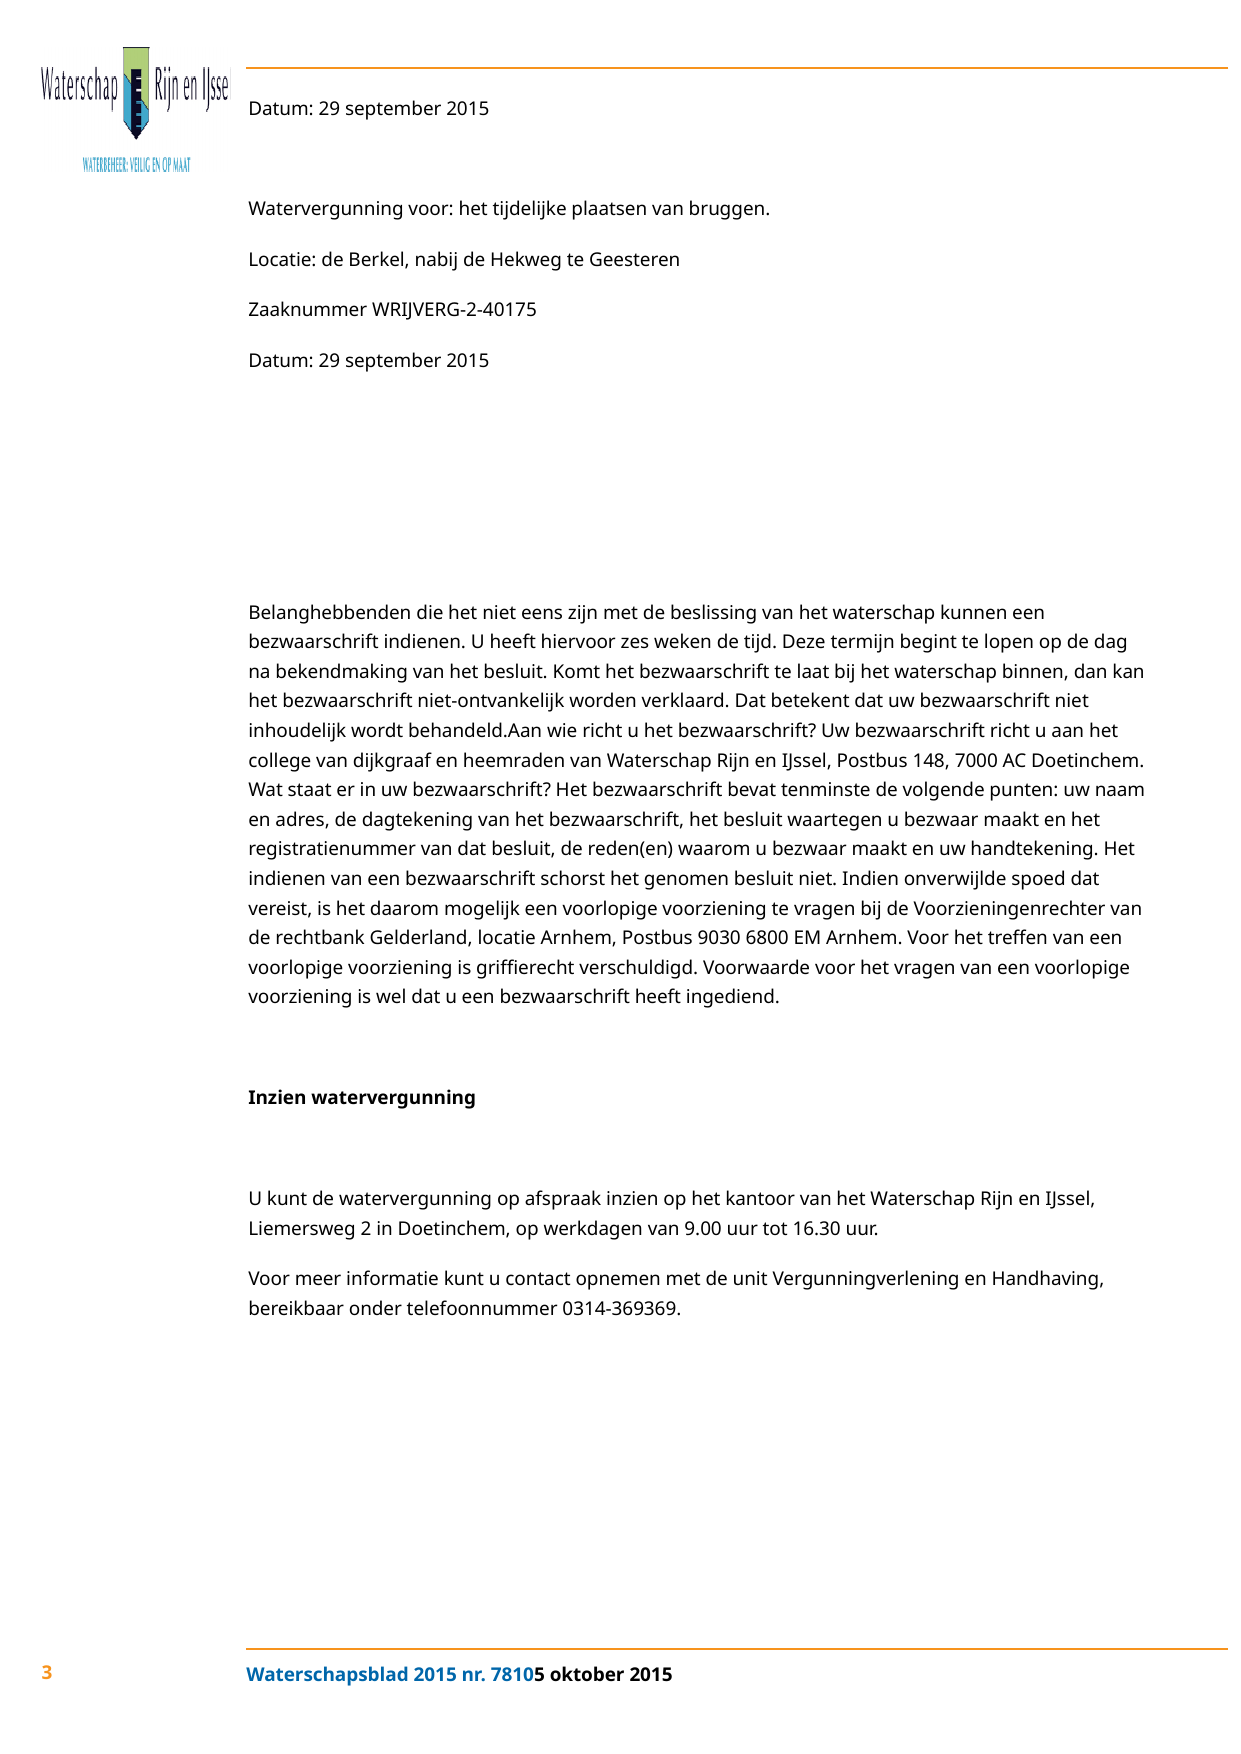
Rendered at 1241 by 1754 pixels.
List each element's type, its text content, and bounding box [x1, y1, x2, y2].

text Watervergunning voor: het tijdelijke plaatsen van bruggen. [248, 196, 1152, 221]
picture [41, 47, 231, 172]
text Voor meer informatie kunt u contact opnemen met de unit Vergunningverlening en Handhaving, bereikbaar onder telefoonnummer 0314-369369. [248, 1265, 1152, 1321]
text Datum: 29 september 2015 [248, 347, 1152, 373]
text Locatie: de Berkel, nabij de Hekweg te Geesteren [248, 246, 1152, 272]
text Datum: 29 september 2015 [248, 95, 1152, 121]
text Belanghebbenden die het niet eens zijn met de beslissing van het waterschap kunnen een bezwaarschrift indienen. U heeft hiervoor zes weken de tijd. Deze termijn begint te lopen op de dag na bekendmaking van het besluit. Komt het bezwaarschrift te laat bij het waterschap binnen, dan kan het bezwaarschrift niet-ontvankelijk worden verklaard. Dat betekent dat uw bezwaarschrift niet inhoudelijk wordt behandeld.Aan wie richt u het bezwaarschrift? Uw bezwaarschrift richt u aan het college van dijkgraaf en heemraden van Waterschap Rijn en IJssel, Postbus 148, 7000 AC Doetinchem. Wat staat er in uw bezwaarschrift? Het bezwaarschrift bevat tenminste de volgende punten: uw naam en adres, de dagtekening van het bezwaarschrift, het besluit waartegen u bezwaar maakt en het registratienummer van dat besluit, de reden(en) waarom u bezwaar maakt en uw handtekening. Het indienen van een bezwaarschrift schorst het genomen besluit niet. Indien onverwijlde spoed dat vereist, is het daarom mogelijk een voorlopige voorziening te vragen bij de Voorzieningenrechter van de rechtbank Gelderland, locatie Arnhem, Postbus 9030 6800 EM Arnhem. Voor het treffen van een voorlopige voorziening is griffierecht verschuldigd. Voorwaarde voor het vragen van een voorlopige voorziening is wel dat u een bezwaarschrift heeft ingediend. [248, 599, 1152, 1009]
text Inzien watervergunning [248, 1084, 1152, 1110]
text Zaaknummer WRIJVERG-2-40175 [248, 296, 1152, 322]
text U kunt de watervergunning op afspraak inzien op het kantoor van het Waterschap Rijn en IJssel, Liemersweg 2 in Doetinchem, op werkdagen van 9.00 uur tot 16.30 uur. [248, 1185, 1152, 1241]
